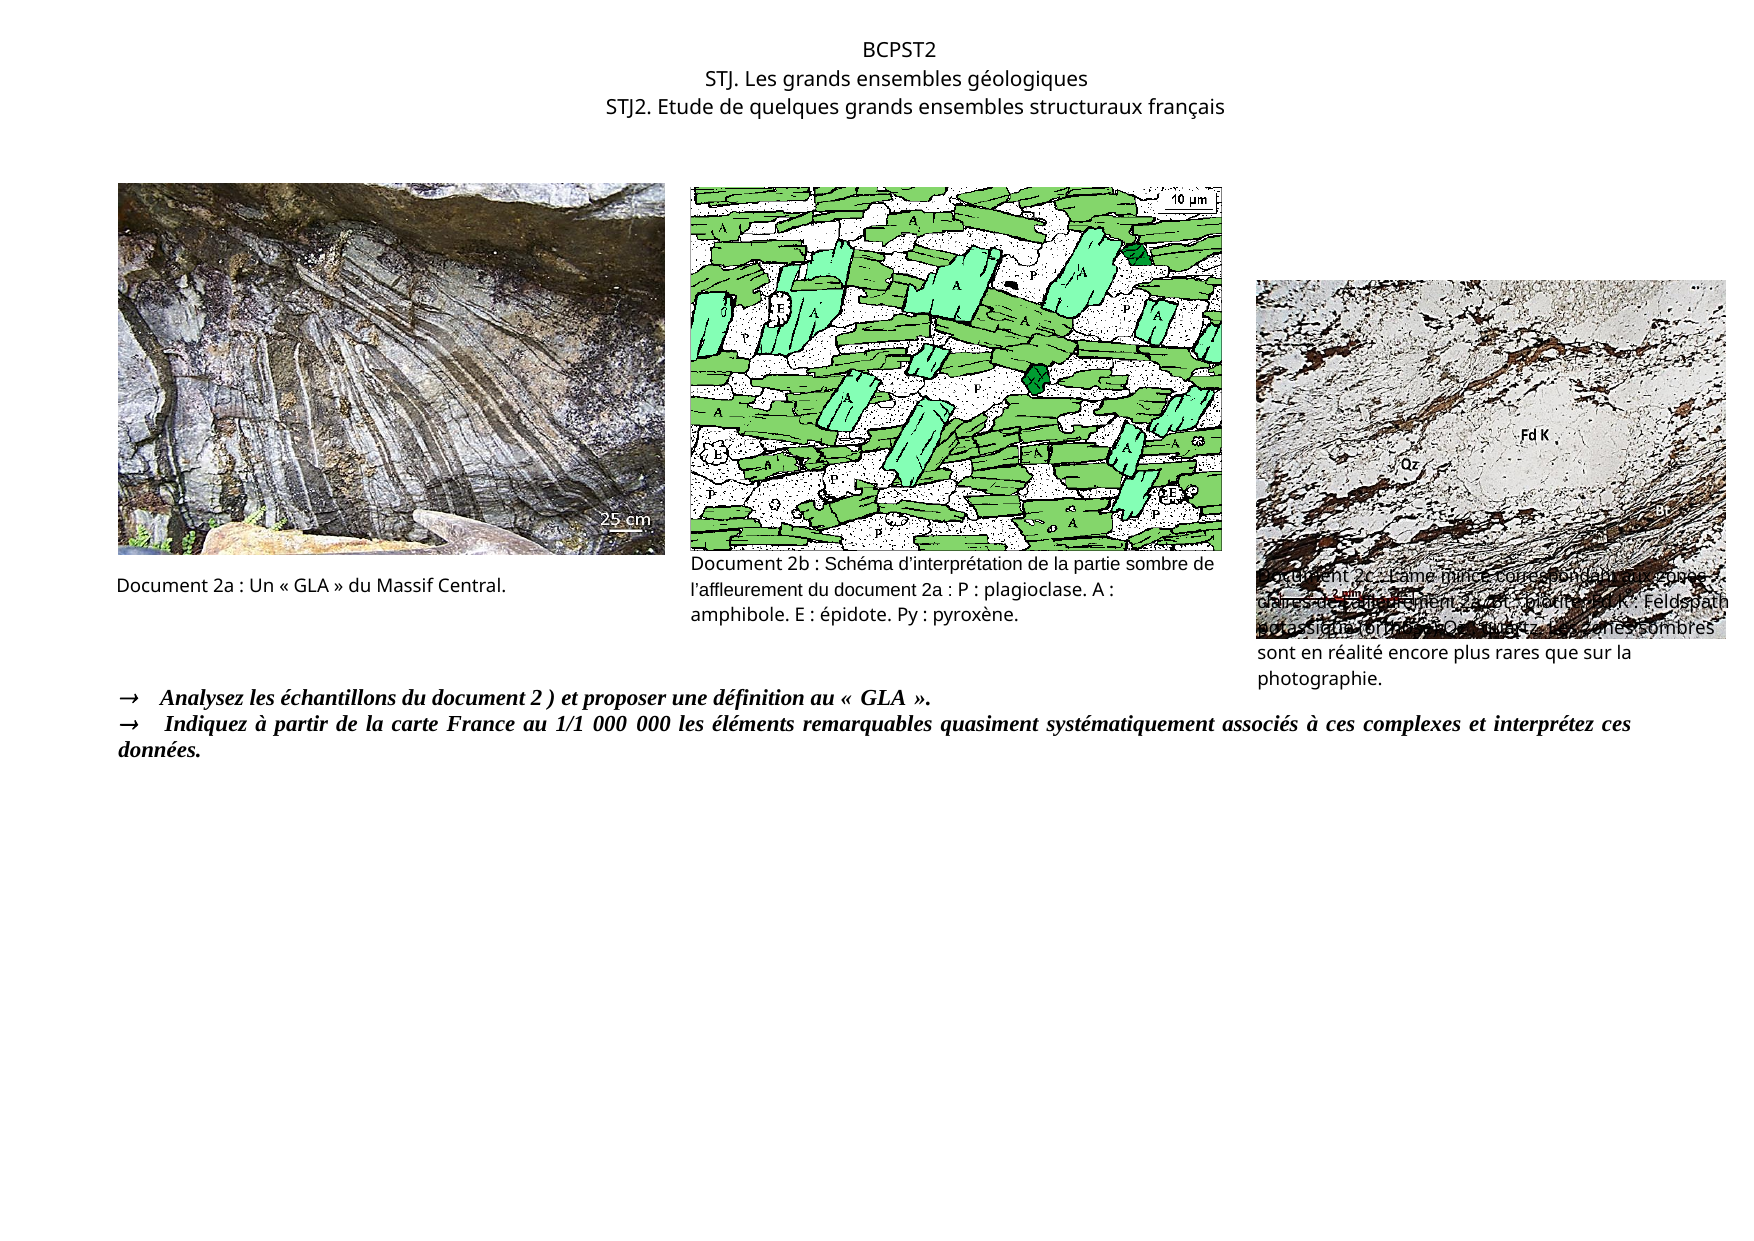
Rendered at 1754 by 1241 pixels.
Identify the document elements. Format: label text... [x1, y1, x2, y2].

picture [690, 187, 1222, 551]
text  Indiquez à partir de la carte France au 1/1 000 000 les éléments remarquables quasiment systématiquement associés à ces complexes et interprétez ces données. [118, 710, 1636, 763]
text  Analysez les échantillons du document 2 ) et proposer une définition au « GLA ». [118, 684, 1636, 710]
picture [1256, 280, 1726, 639]
picture [118, 183, 665, 555]
